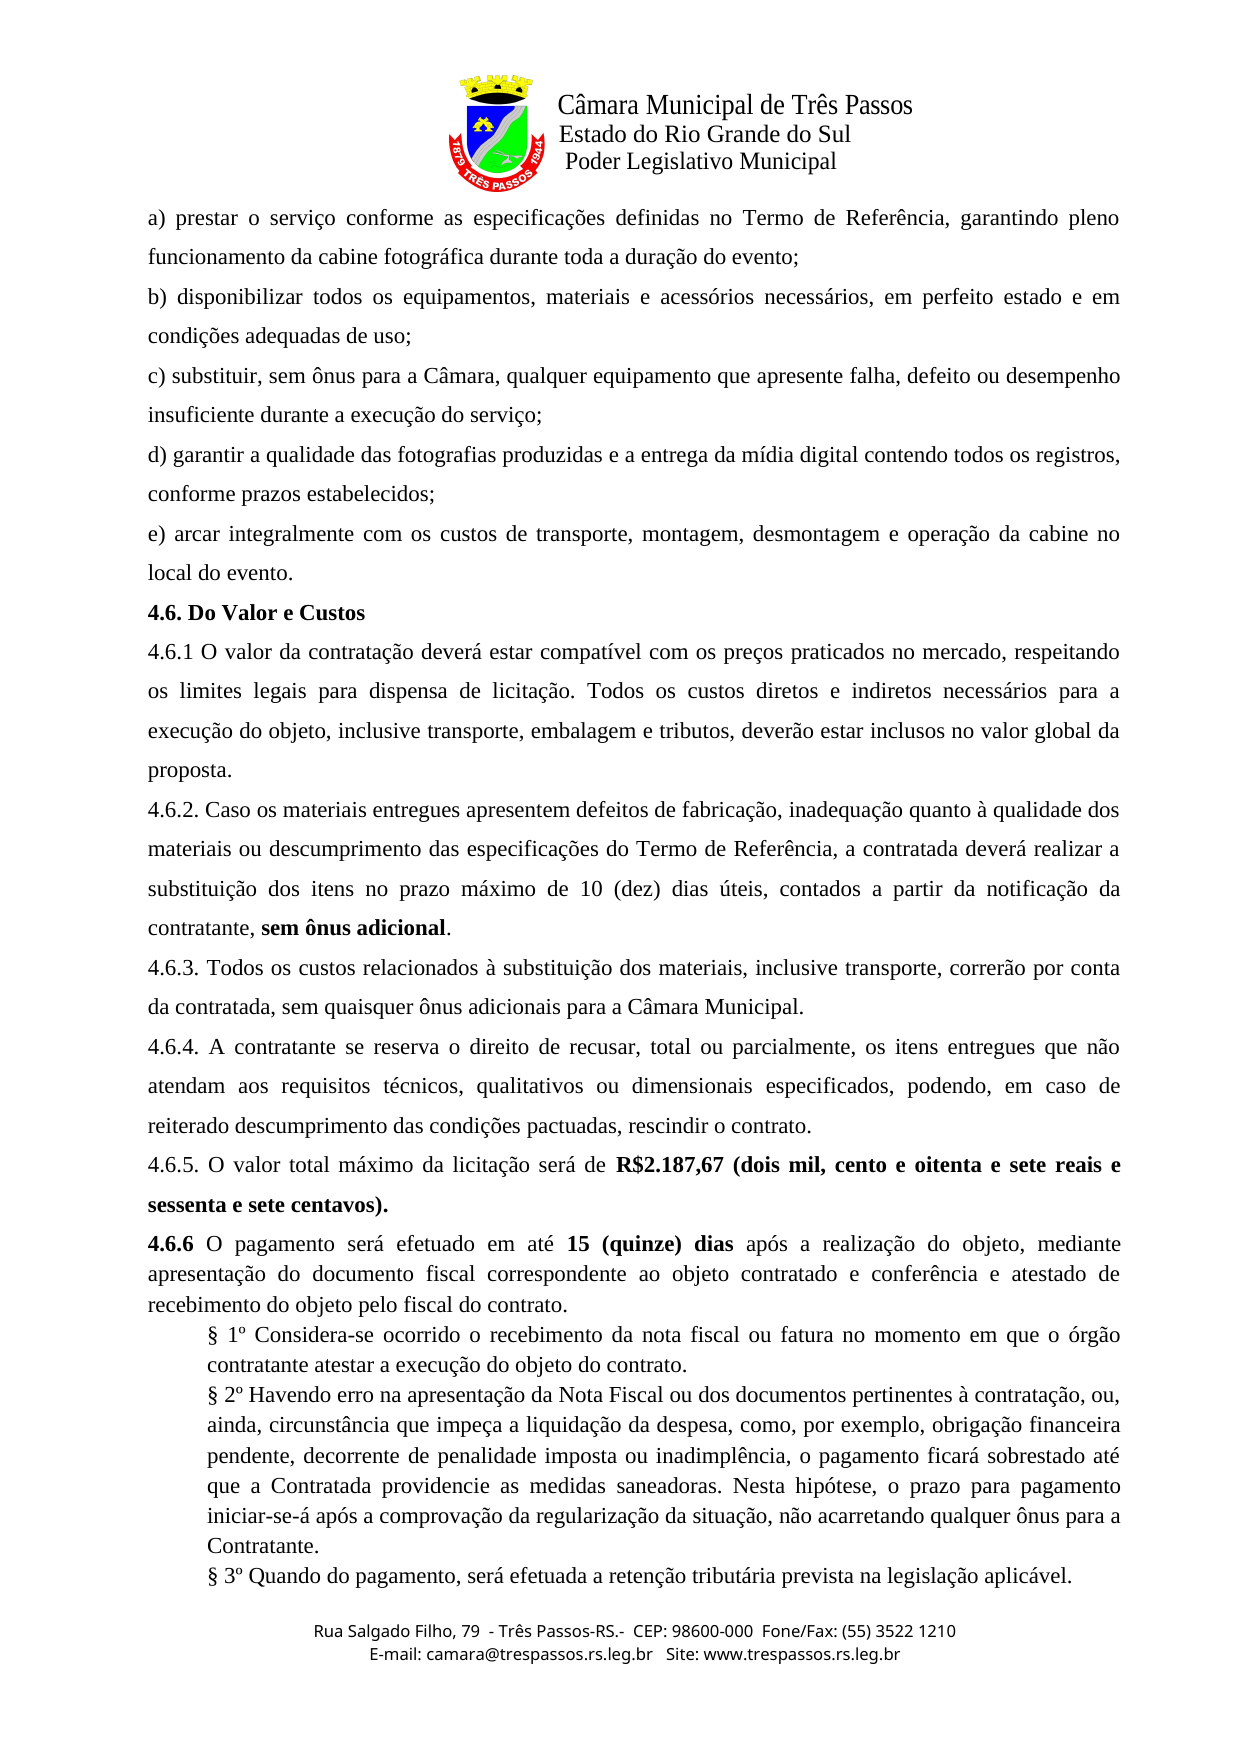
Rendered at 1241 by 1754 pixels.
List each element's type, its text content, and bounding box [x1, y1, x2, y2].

text 4.6. Do Valor e Custos [148, 598, 1122, 625]
text 4.6.4. A contratante se reserva o direito de recusar, total ou parcialmente, os itens entregues que não atendam aos requisitos técnicos, qualitativos ou dimensionais especificados, podendo, em caso de reiterado descumprimento das condições pactuadas, rescindir o contrato. [148, 1033, 1122, 1138]
text 4.6.3. Todos os custos relacionados à substituição dos materiais, inclusive transporte, correrão por conta da contratada, sem quaisquer ônus adicionais para a Câmara Municipal. [148, 954, 1122, 1020]
text § 2º Havendo erro na apresentação da Nota Fiscal ou dos documentos pertinentes à contratação, ou, ainda, circunstância que impeça a liquidação da despesa, como, por exemplo, obrigação financeira pendente, decorrente de penalidade imposta ou inadimplência, o pagamento ficará sobrestado até que a Contratada providencie as medidas saneadoras. Nesta hipótese, o prazo para pagamento iniciar-se-á após a comprovação da regularização da situação, não acarretando qualquer ônus para a Contratante. [207, 1381, 1122, 1559]
text 4.6.5. O valor total máximo da licitação será de R$2.187,67 (dois mil, cento e oitenta e sete reais e sessenta e sete centavos). [148, 1151, 1122, 1217]
text 4.6.6 O pagamento será efetuado em até 15 (quinze) dias após a realização do objeto, mediante apresentação do documento fiscal correspondente ao objeto contratado e conferência e atestado de recebimento do objeto pelo fiscal do contrato. [148, 1230, 1122, 1317]
text 4.6.2. Caso os materiais entregues apresentem defeitos de fabricação, inadequação quanto à qualidade dos materiais ou descumprimento das especificações do Termo de Referência, a contratada deverá realizar a substituição dos itens no prazo máximo de 10 (dez) dias úteis, contados a partir da notificação da contratante, sem ônus adicional. [148, 796, 1122, 941]
text § 3º Quando do pagamento, será efetuada a retenção tributária prevista na legislação aplicável. [207, 1562, 1122, 1589]
text b) disponibilizar todos os equipamentos, materiais e acessórios necessários, em perfeito estado e em condições adequadas de uso; [148, 283, 1122, 348]
text § 1º Considera-se ocorrido o recebimento da nota fiscal ou fatura no momento em que o órgão contratante atestar a execução do objeto do contrato. [207, 1321, 1122, 1377]
picture [449, 75, 545, 192]
text 4.6.1 O valor da contratação deverá estar compatível com os preços praticados no mercado, respeitando os limites legais para dispensa de licitação. Todos os custos diretos e indiretos necessários para a execução do objeto, inclusive transporte, embalagem e tributos, deverão estar inclusos no valor global da proposta. [148, 638, 1122, 783]
text d) garantir a qualidade das fotografias produzidas e a entrega da mídia digital contendo todos os registros, conforme prazos estabelecidos; [148, 441, 1122, 506]
text e) arcar integralmente com os custos de transporte, montagem, desmontagem e operação da cabine no local do evento. [148, 519, 1122, 585]
text c) substituir, sem ônus para a Câmara, qualquer equipamento que apresente falha, defeito ou desempenho insuficiente durante a execução do serviço; [148, 362, 1122, 427]
text a) prestar o serviço conforme as especificações definidas no Termo de Referência, garantindo pleno funcionamento da cabine fotográfica durante toda a duração do evento; [148, 204, 1122, 269]
